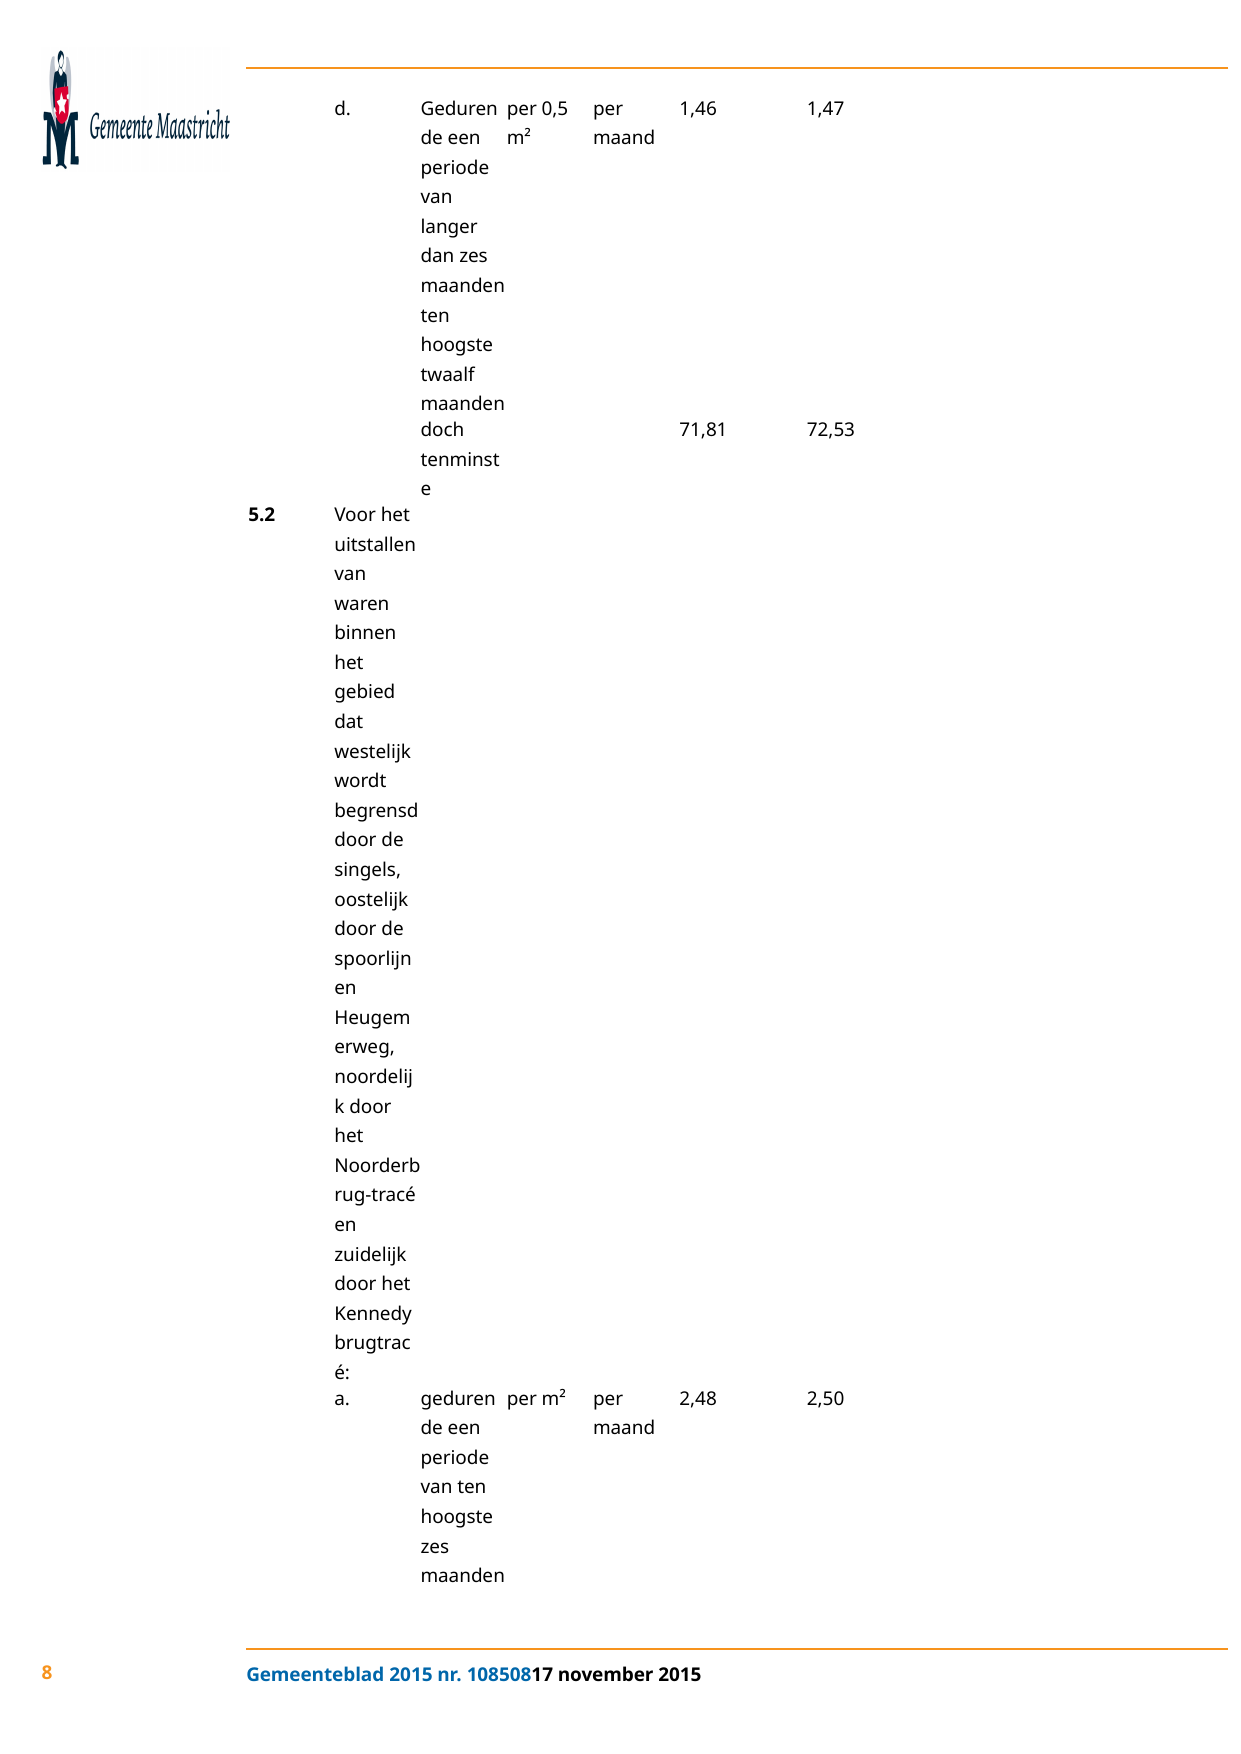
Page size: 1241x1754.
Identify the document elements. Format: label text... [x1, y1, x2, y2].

table_cell per 0,5 m² [507, 95, 593, 416]
table_cell Gedurende een periode van langer dan zes maanden ten hoogste twaalf maanden [420, 95, 507, 416]
table_cell per maand [593, 95, 679, 416]
table_cell [248, 416, 334, 501]
table_cell 2,48 [679, 1385, 807, 1588]
table_cell doch tenminste [420, 416, 507, 501]
table_cell Voor het uitstallen van waren binnen het gebied dat westelijk wordt begrensd door de singels, oostelijk door de spoorlijn en Heugemerweg, noordelijk door het Noorderbrug-tracé en zuidelijk door het Kennedybrugtracé: [334, 501, 420, 1385]
table_cell a. [334, 1385, 420, 1588]
table_cell [593, 501, 679, 1385]
table_cell [507, 416, 593, 501]
table_cell [248, 95, 334, 416]
table_cell [507, 501, 593, 1385]
table_cell [420, 501, 507, 1385]
picture [41, 47, 231, 172]
table_cell 5.2 [248, 501, 334, 1385]
table_cell [593, 416, 679, 501]
table_cell per maand [593, 1385, 679, 1588]
table_cell per m² [507, 1385, 593, 1588]
table_cell gedurende een periode van ten hoogste zes maanden [420, 1385, 507, 1588]
table_cell d. [334, 95, 420, 416]
table_cell [679, 501, 807, 1385]
table_cell 1,47 [807, 95, 893, 416]
table_cell 72,53 [807, 416, 893, 501]
table_cell 71,81 [679, 416, 807, 501]
table_cell [334, 416, 420, 501]
table_cell [248, 1385, 334, 1588]
table_cell 1,46 [679, 95, 807, 416]
table_cell 2,50 [807, 1385, 893, 1588]
